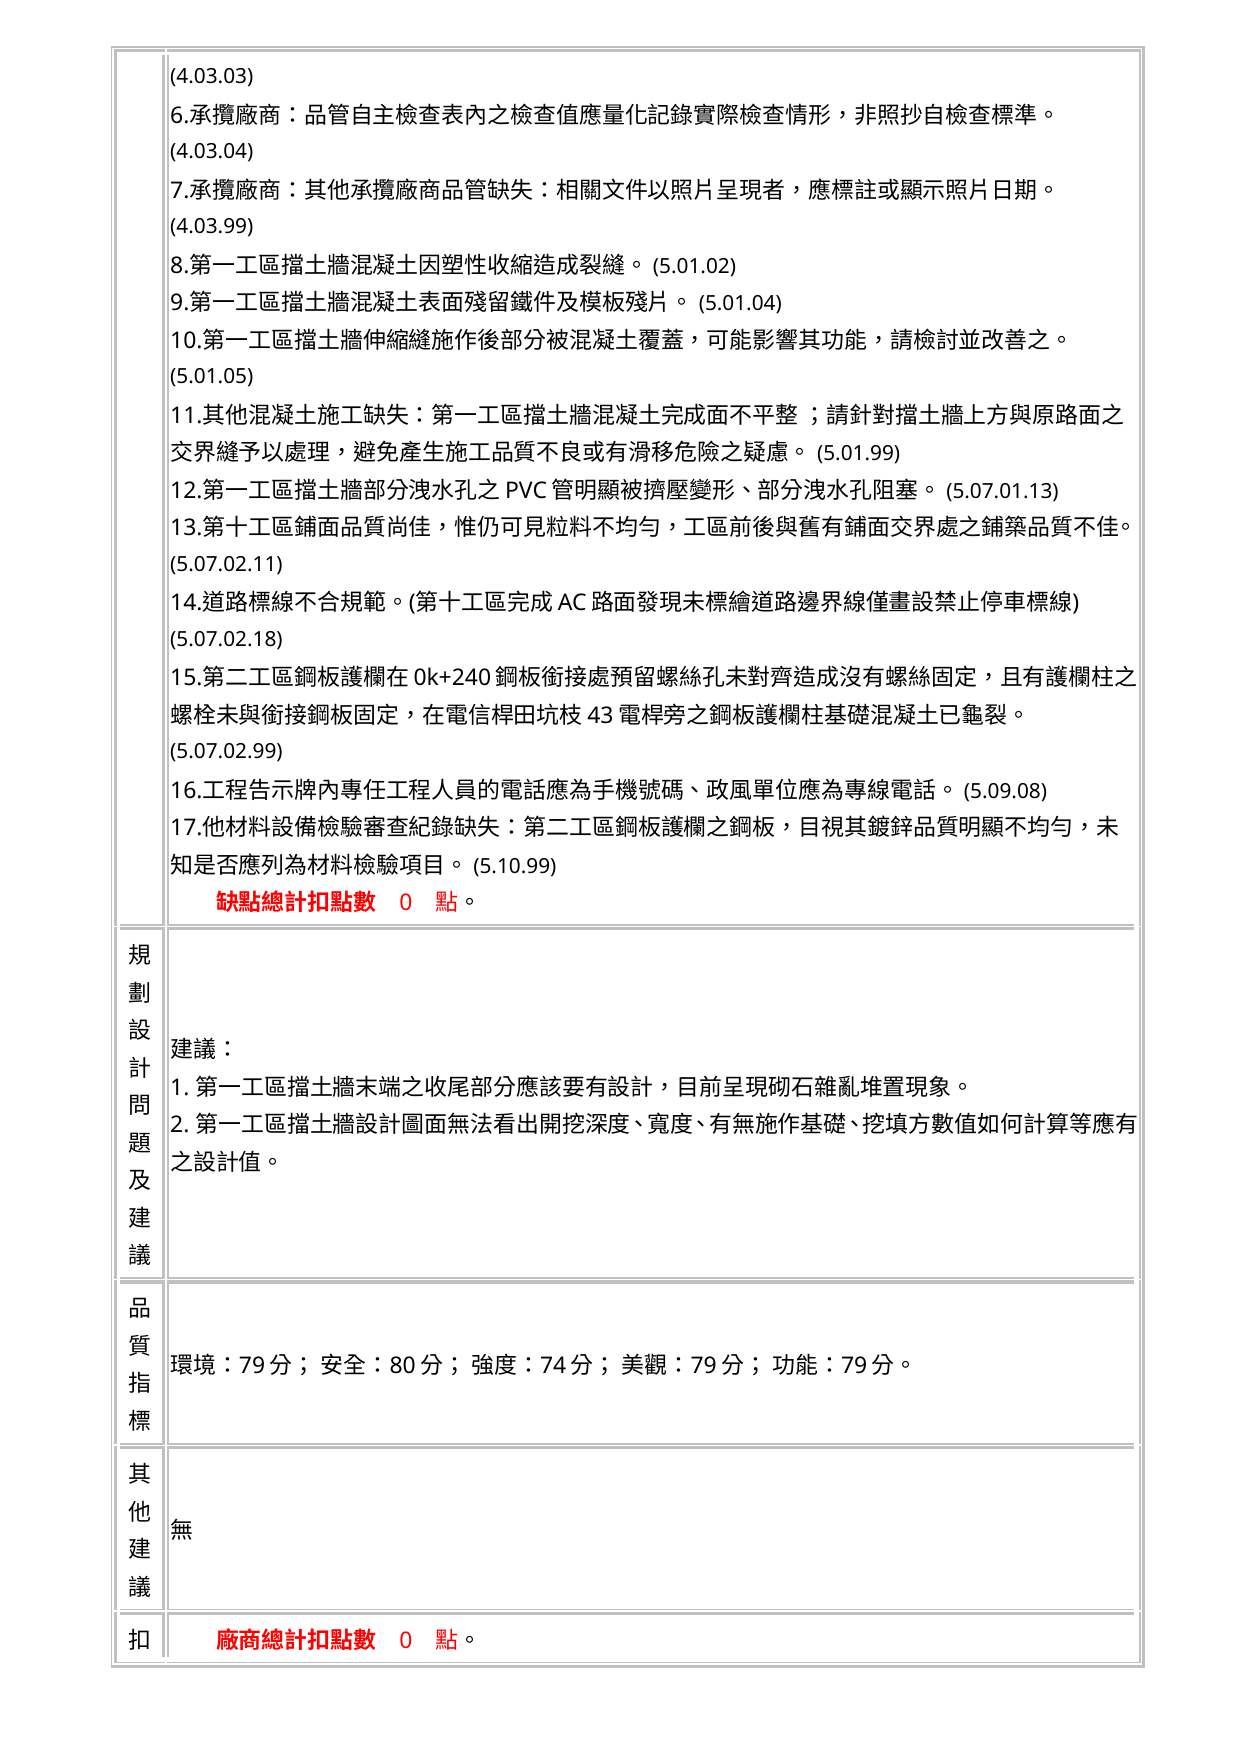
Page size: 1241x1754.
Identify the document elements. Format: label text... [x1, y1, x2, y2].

table_cell 環境：79分； 安全：80分； 強度：74分； 美觀：79分； 功能：79分。 [165, 1277, 1142, 1443]
table_cell 品 質 指 標 [114, 1277, 165, 1443]
table_cell 扣 [114, 1609, 165, 1662]
table_cell 無 [165, 1443, 1142, 1608]
table_cell 廠商總計扣點數 0 點。 [165, 1609, 1142, 1662]
table_cell 建議： 1. 第一工區擋土牆末端之收尾部分應該要有設計，目前呈現砌石雜亂堆置現象。 2. 第一工區擋土牆設計圖面無法看出開挖深度、寬度、有無施作基礎、挖填方數值如何計算等應有之設計值。 [165, 924, 1142, 1277]
table_cell (4.03.03) 6.承攬廠商：品管自主檢查表內之檢查值應量化記錄實際檢查情形，非照抄自檢查標準。 (4.03.04) 7.承攬廠商：其他承攬廠商品管缺失：相關文件以照片呈現者，應標註或顯示照片日期。 (4.03.99) 8.第一工區擋土牆混凝土因塑性收縮造成裂縫。 (5.01.02) 9.第一工區擋土牆混凝土表面殘留鐵件及模板殘片。 (5.01.04) 10.第一工區擋土牆伸縮縫施作後部分被混凝土覆蓋，可能影響其功能，請檢討並改善之。 (5.01.05) 11.其他混凝土施工缺失：第一工區擋土牆混凝土完成面不平整 ；請針對擋土牆上方與原路面之交界縫予以處理，避免產生施工品質不良或有滑移危險之疑慮。 (5.01.99) 12.第一工區擋土牆部分洩水孔之PVC管明顯被擠壓變形、部分洩水孔阻塞。 (5.07.01.13) 13.第十工區鋪面品質尚佳，惟仍可見粒料不均勻，工區前後與舊有鋪面交界處之鋪築品質不佳。 (5.07.02.11) 14.道路標線不合規範。(第十工區完成AC路面發現未標繪道路邊界線僅畫設禁止停車標線) (5.07.02.18) 15.第二工區鋼板護欄在0k+240鋼板銜接處預留螺絲孔未對齊造成沒有螺絲固定，且有護欄柱之螺栓未與銜接鋼板固定，在電信桿田坑枝43電桿旁之鋼板護欄柱基礎混凝土已龜裂。 (5.07.02.99) 16.工程告示牌內專任工程人員的電話應為手機號碼、政風單位應為專線電話。 (5.09.08) 17.他材料設備檢驗審查紀錄缺失：第二工區鋼板護欄之鋼板，目視其鍍鋅品質明顯不均勻，未知是否應列為材料檢驗項目。 (5.10.99) 缺點總計扣點數 0 點。 [165, 48, 1142, 924]
table_cell 其 他 建 議 [114, 1443, 165, 1608]
table_cell [117, 52, 165, 924]
table_cell 規劃 設計 問題 及 建議 [114, 924, 165, 1277]
